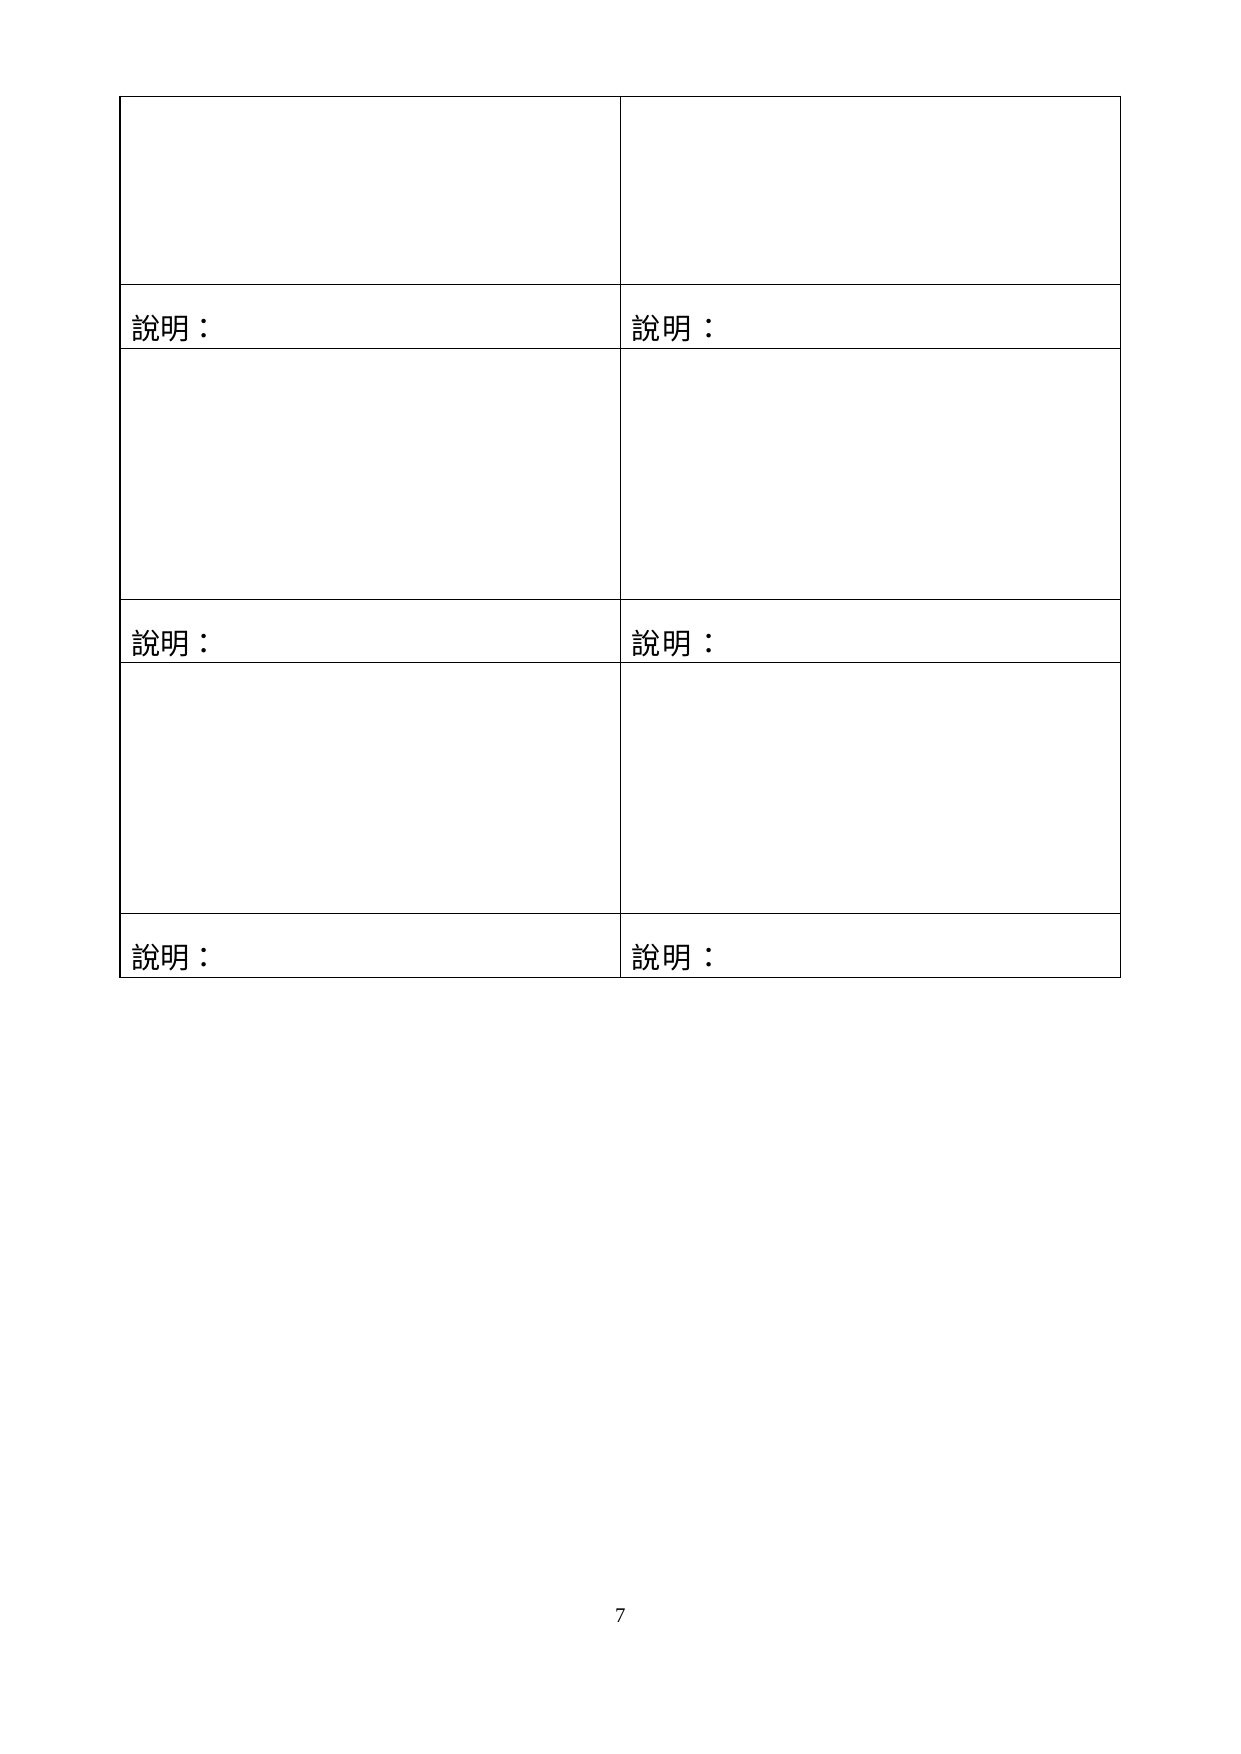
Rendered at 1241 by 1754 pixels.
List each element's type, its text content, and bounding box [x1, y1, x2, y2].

table_cell [621, 349, 1120, 599]
table_cell 說明： [121, 914, 620, 977]
table_cell [121, 97, 620, 284]
table_cell [121, 349, 620, 599]
table_cell [621, 97, 1120, 284]
table_cell 說明： [621, 285, 1120, 348]
table_cell 說明： [121, 600, 620, 662]
table_cell 說明： [621, 914, 1120, 977]
table_cell 說明： [121, 285, 620, 348]
table_cell [621, 663, 1120, 913]
table_cell [121, 663, 620, 913]
table_cell 說明： [621, 600, 1120, 662]
